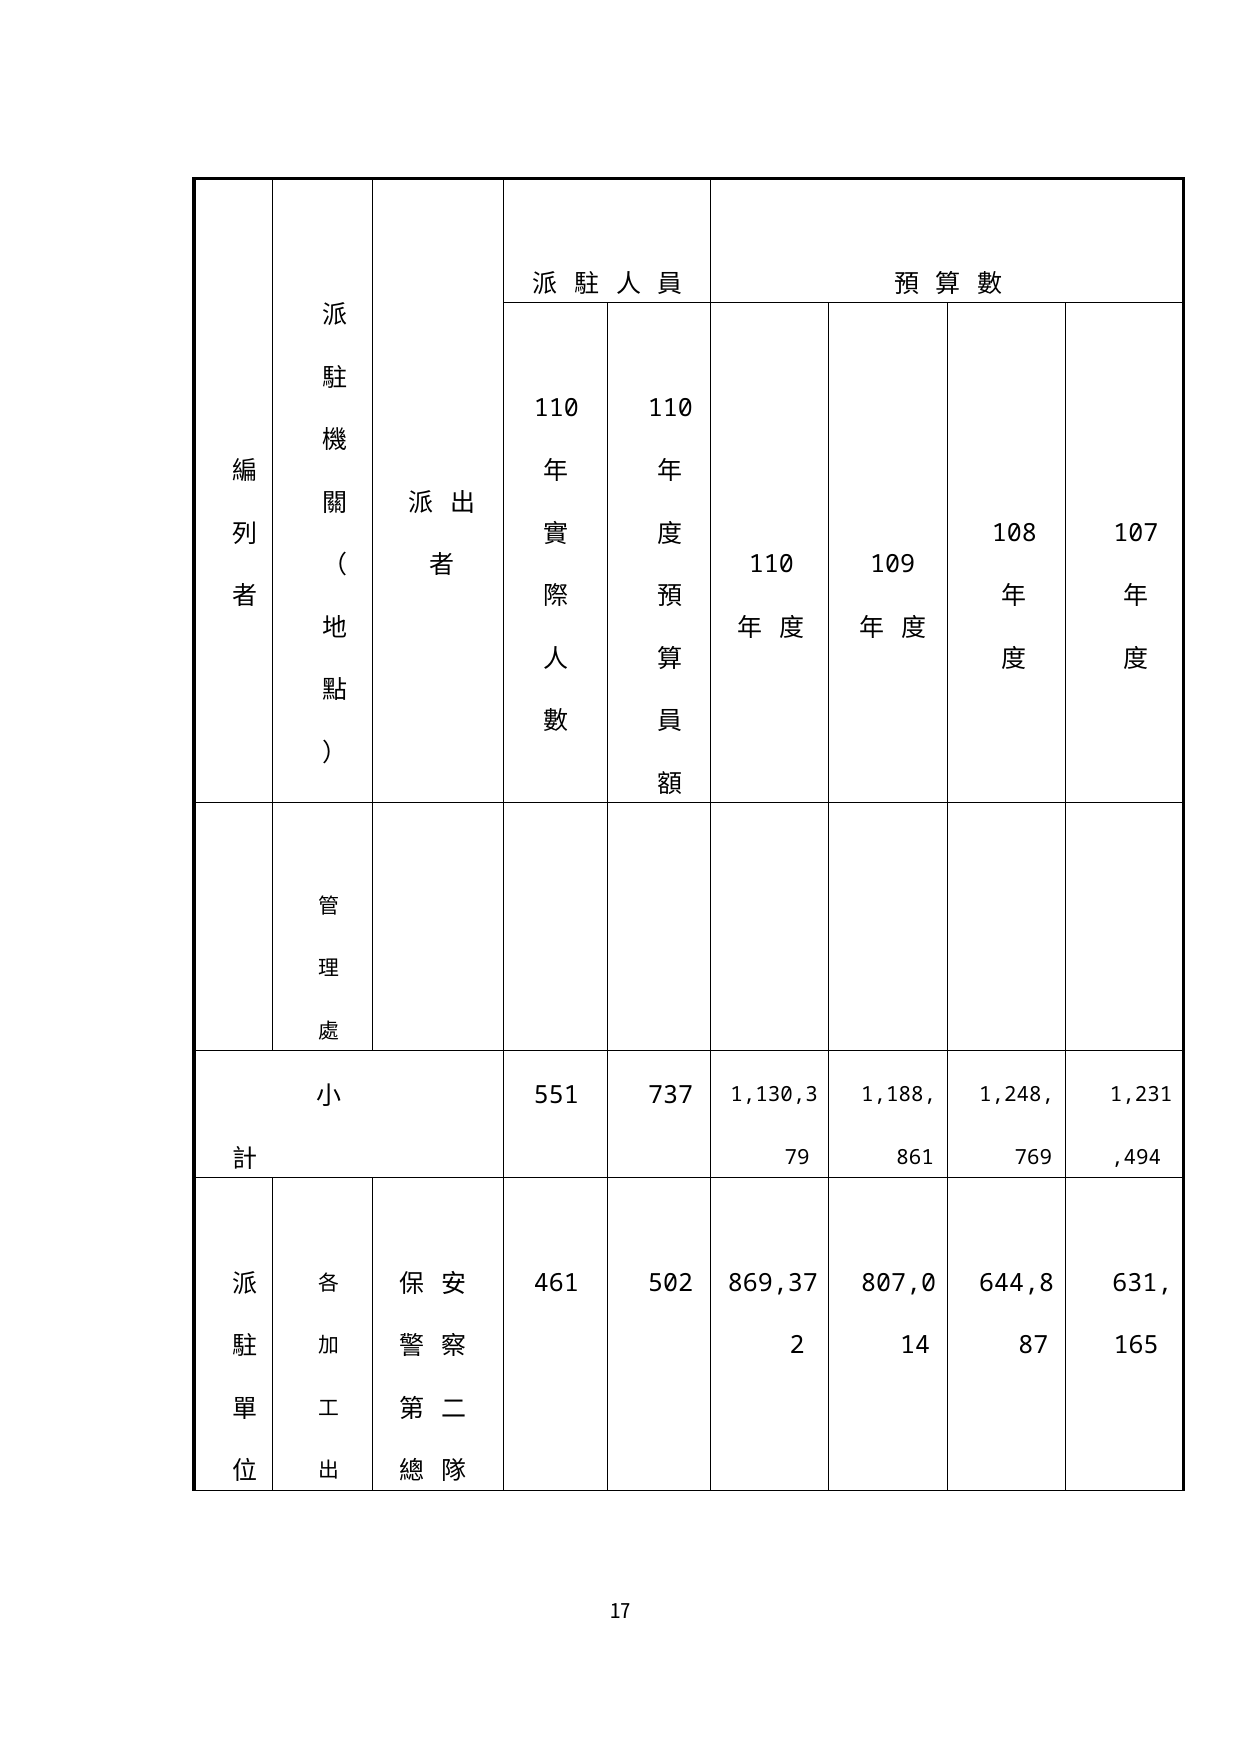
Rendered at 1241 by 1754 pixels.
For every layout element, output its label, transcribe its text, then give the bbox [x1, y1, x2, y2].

table_cell 631,165 [1066, 1178, 1182, 1490]
table_cell 110年度預算員額 [608, 303, 710, 802]
table_cell [829, 803, 947, 1050]
table_cell 737 [608, 1051, 710, 1177]
table_cell 107年度 [1066, 303, 1182, 802]
table_cell 807,014 [829, 1178, 947, 1490]
table_cell 551 [504, 1051, 607, 1177]
table_cell 1,188,861 [829, 1051, 947, 1177]
table_cell [1066, 803, 1182, 1050]
table_header 派駐機關（地點） [273, 180, 372, 802]
table_cell 869,372 [711, 1178, 828, 1490]
table_cell 461 [504, 1178, 607, 1490]
table_cell 1,248,769 [948, 1051, 1065, 1177]
table_cell [504, 803, 607, 1050]
table_header 派駐人員 [504, 180, 710, 302]
table_header 派出者 [373, 180, 503, 802]
table_cell 108年度 [948, 303, 1065, 802]
table_cell 1,130,379 [711, 1051, 828, 1177]
table_cell 110年度 [711, 303, 828, 802]
table_cell 派駐單位 [196, 1178, 272, 1490]
table_cell 管理處 [273, 803, 372, 1050]
table_header 預算數 [711, 180, 1182, 302]
table_cell 644,887 [948, 1178, 1065, 1490]
table_cell 502 [608, 1178, 710, 1490]
table_cell [948, 803, 1065, 1050]
table_cell 109年度 [829, 303, 947, 802]
table_header 編列者 [196, 180, 272, 802]
table_cell [196, 803, 272, 1050]
table_cell [711, 803, 828, 1050]
table_cell 保安警察第二總隊 [373, 1178, 503, 1490]
table_cell [373, 803, 503, 1050]
table_cell 110年實際人數 [504, 303, 607, 802]
table_cell 小 計 [196, 1051, 503, 1177]
table_cell 1,231,494 [1066, 1051, 1182, 1177]
table_cell [608, 803, 710, 1050]
table_cell 各加工出 [273, 1178, 372, 1490]
